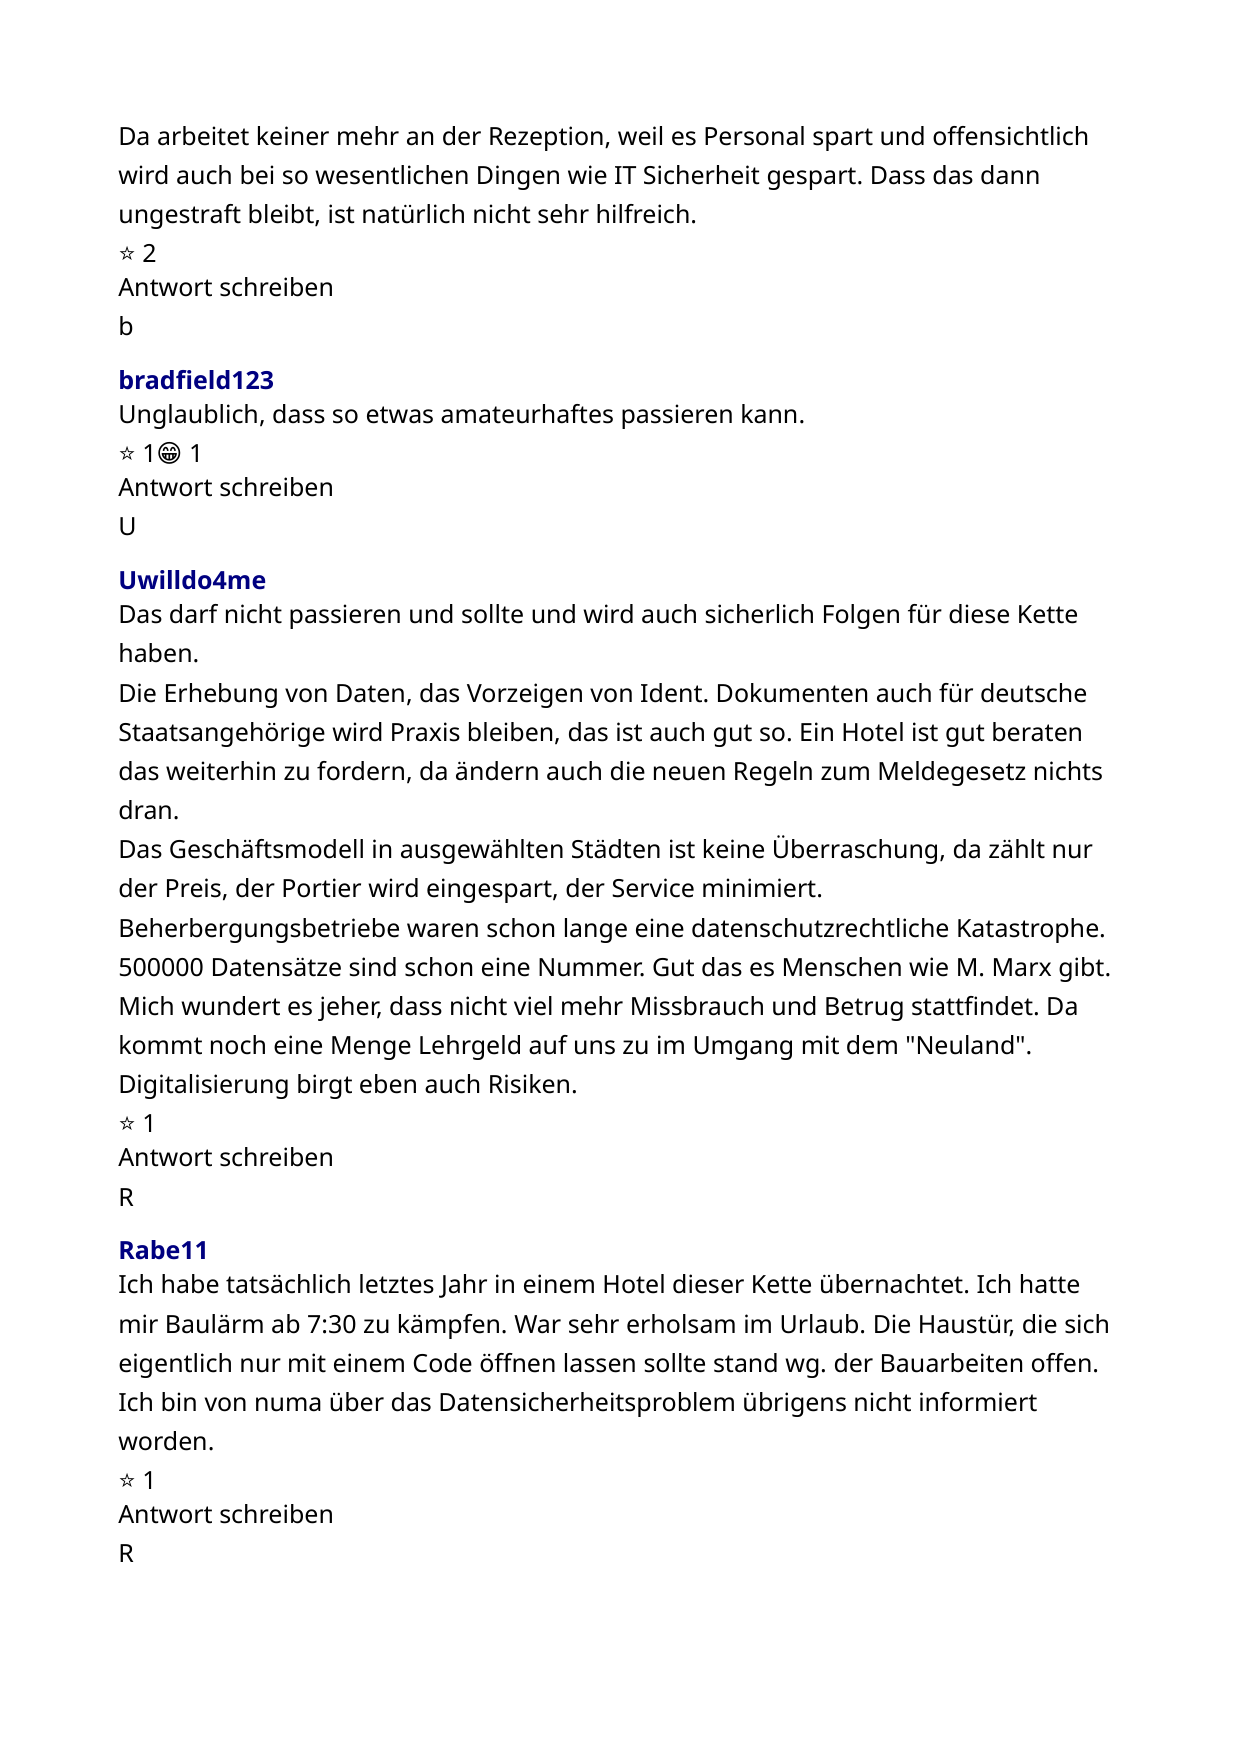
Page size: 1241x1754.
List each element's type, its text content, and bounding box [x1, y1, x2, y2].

text Antwort schreiben [118, 270, 1122, 304]
text 500000 Datensätze sind schon eine Nummer. Gut das es Menschen wie M. Marx gibt. [118, 949, 1122, 983]
text Die Erhebung von Daten, das Vorzeigen von Ident. Dokumenten auch für deutsche Staatsangehörige wird Praxis bleiben, das ist auch gut so. Ein Hotel ist gut beraten das weiterhin zu fordern, da ändern auch die neuen Regeln zum Meldegesetz nichts dran. [118, 675, 1122, 827]
subtitle Uwilldo4me [118, 563, 1122, 597]
text Mich wundert es jeher, dass nicht viel mehr Missbrauch und Betrug stattfindet. Da kommt noch eine Menge Lehrgeld auf uns zu im Umgang mit dem "Neuland". [118, 988, 1122, 1062]
text ⭐️ 1😁 1 [118, 436, 1122, 470]
text Beherbergungsbetriebe waren schon lange eine datenschutzrechtliche Katastrophe. [118, 910, 1122, 944]
text R [118, 1179, 1122, 1213]
subtitle bradfield123 [118, 363, 1122, 397]
text ⭐️ 2 [118, 236, 1122, 270]
text Das Geschäftsmodell in ausgewählten Städten ist keine Überraschung, da zählt nur der Preis, der Portier wird eingespart, der Service minimiert. [118, 832, 1122, 905]
text Digitalisierung birgt eben auch Risiken. [118, 1067, 1122, 1101]
text Antwort schreiben [118, 1497, 1122, 1531]
text U [118, 509, 1122, 543]
text Da arbeitet keiner mehr an der Rezeption, weil es Personal spart und offensichtlich wird auch bei so wesentlichen Dingen wie IT Sicherheit gespart. Dass das dann ungestraft bleibt, ist natürlich nicht sehr hilfreich. [118, 118, 1122, 231]
text Antwort schreiben [118, 470, 1122, 504]
text ⭐️ 1 [118, 1106, 1122, 1140]
text Antwort schreiben [118, 1140, 1122, 1174]
text b [118, 309, 1122, 343]
subtitle Rabe11 [118, 1233, 1122, 1267]
text Unglaublich, dass so etwas amateurhaftes passieren kann. [118, 397, 1122, 431]
text Das darf nicht passieren und sollte und wird auch sicherlich Folgen für diese Kette haben. [118, 597, 1122, 670]
text R [118, 1536, 1122, 1570]
text Ich habe tatsächlich letztes Jahr in einem Hotel dieser Kette übernachtet. Ich hatte mir Baulärm ab 7:30 zu kämpfen. War sehr erholsam im Urlaub. Die Haustür, die sich eigentlich nur mit einem Code öffnen lassen sollte stand wg. der Bauarbeiten offen. Ich bin von numa über das Datensicherheitsproblem übrigens nicht informiert worden. [118, 1267, 1122, 1458]
text ⭐️ 1 [118, 1463, 1122, 1497]
